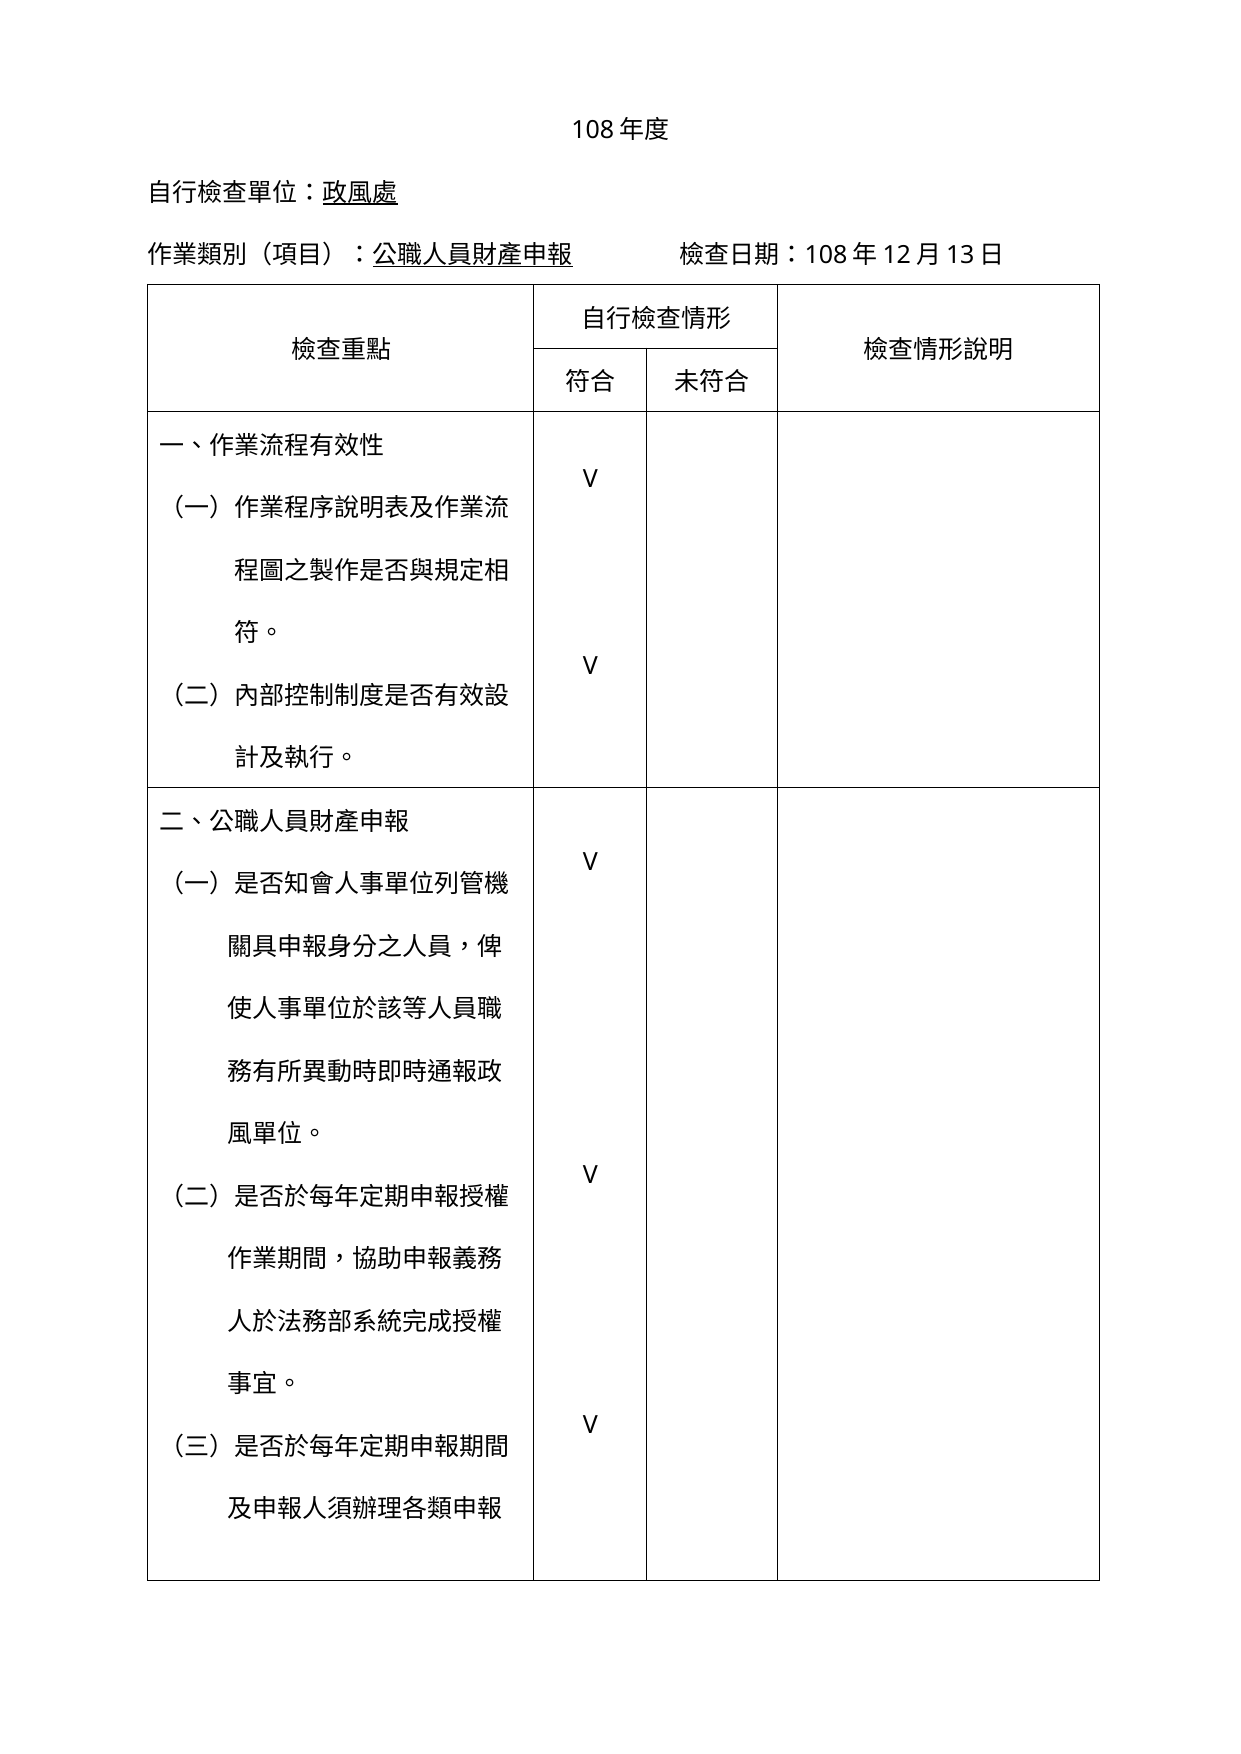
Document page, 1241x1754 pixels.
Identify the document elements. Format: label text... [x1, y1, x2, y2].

text 自行檢查單位：政風處 [148, 159, 1092, 221]
table_header 檢查情形說明 [778, 285, 1099, 411]
table_cell 未符合 [647, 349, 777, 411]
table_cell [647, 788, 777, 1580]
table_cell [778, 412, 1099, 787]
table_cell [647, 412, 777, 787]
table_cell 符合 [534, 349, 646, 411]
text 作業類別（項目）：公職人員財產申報 檢查日期：108年12月13日 [148, 221, 1092, 284]
table_cell [778, 788, 1099, 1580]
table_cell 二、公職人員財產申報 （一）是否知會人事單位列管機關具申報身分之人員，俾使人事單位於該等人員職務有所異動時即時通報政風單位。 （二）是否於每年定期申報授權作業期間，協助申報義務人於法務部系統完成授權事宜。 （三）是否於每年定期申報期間及申報人須辦理各類申報 [148, 788, 533, 1580]
table_header 檢查重點 [148, 285, 533, 411]
table_cell 一、作業流程有效性 （一）作業程序說明表及作業流程圖之製作是否與規定相符。 （二）內部控制制度是否有效設計及執行。 [148, 412, 533, 787]
table_header 自行檢查情形 [534, 285, 777, 347]
table_cell V V V [534, 788, 646, 1580]
text 108年度 [148, 96, 1092, 159]
table_cell V V [534, 412, 646, 787]
